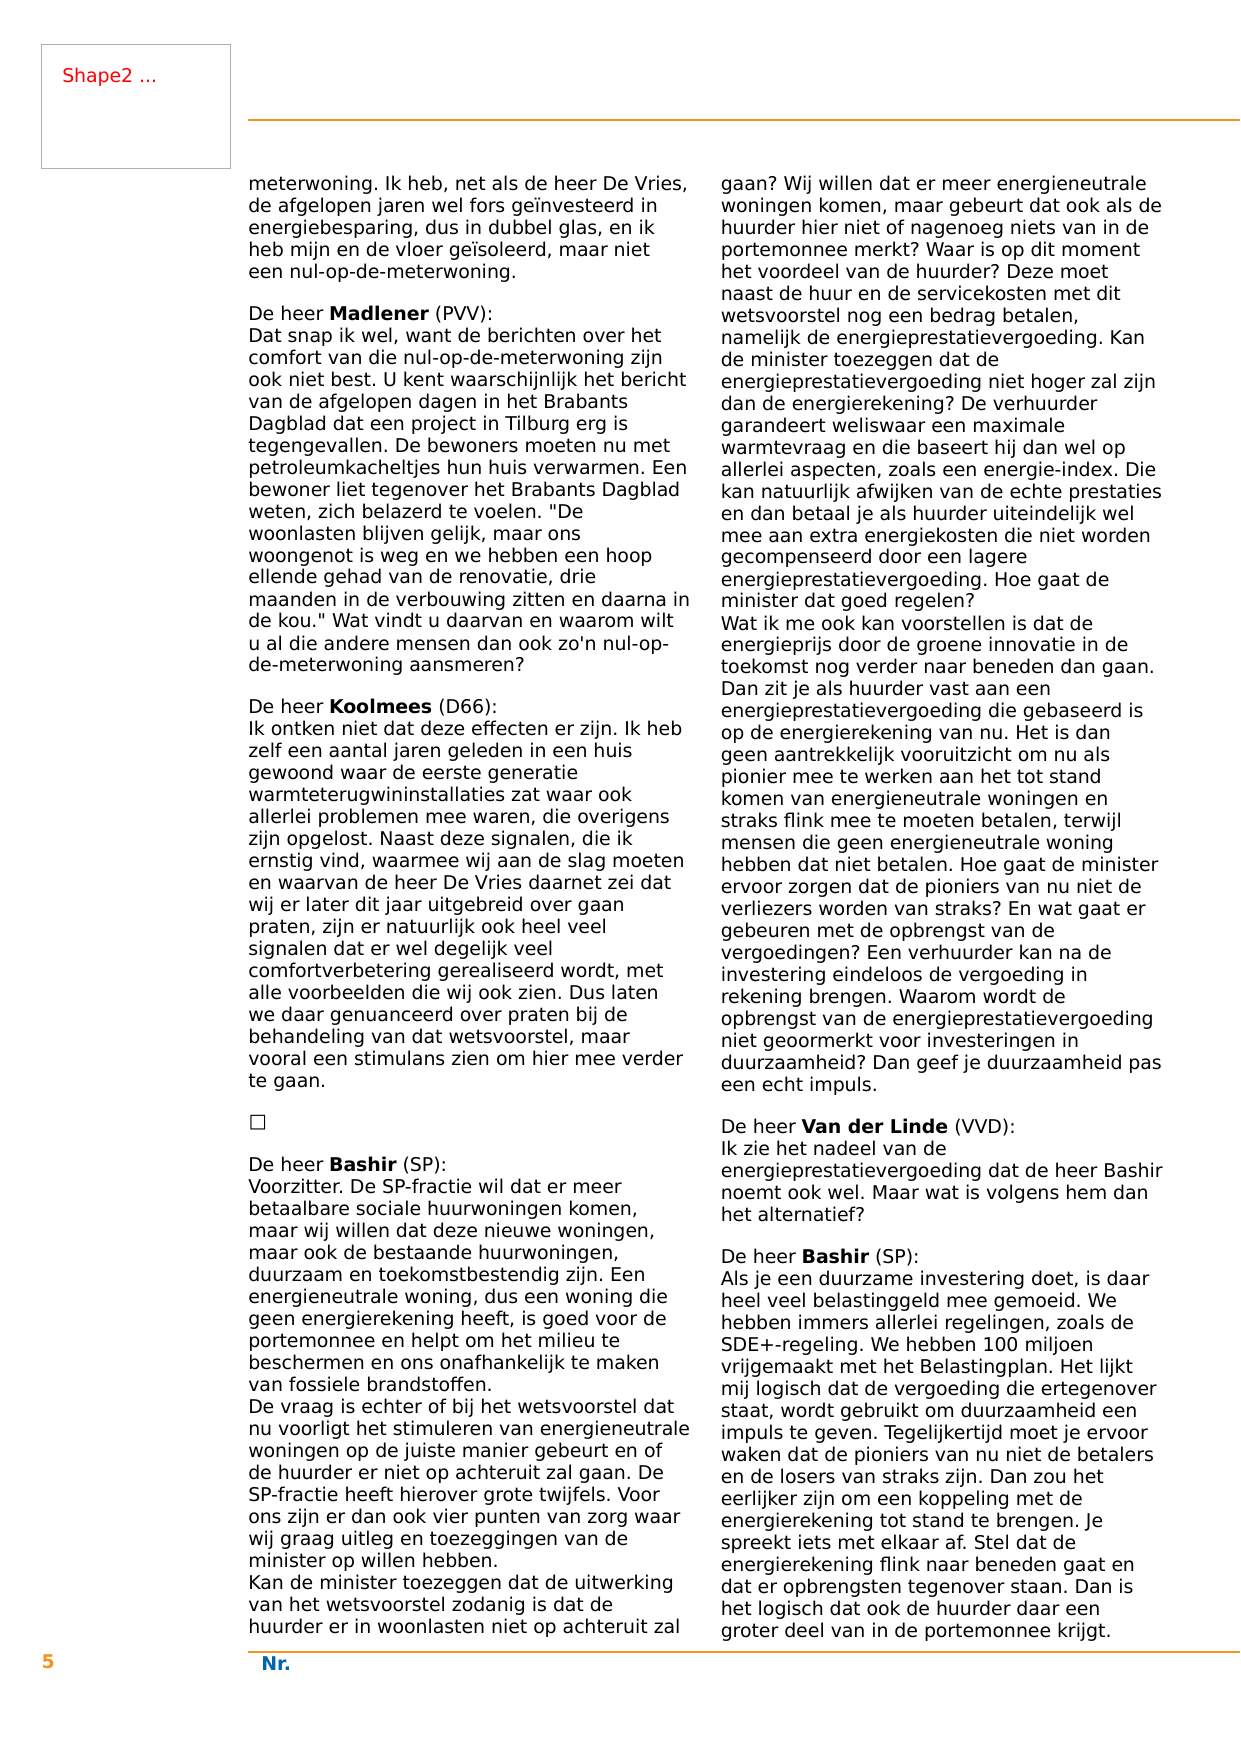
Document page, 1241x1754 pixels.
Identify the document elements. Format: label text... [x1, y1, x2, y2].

text Voorzitter. De SP-fractie wil dat er meer betaalbare sociale huurwoningen komen, maar wij willen dat deze nieuwe woningen, maar ook de bestaande huurwoningen, duurzaam en toekomstbestendig zijn. Een energieneutrale woning, dus een woning die geen energierekening heeft, is goed voor de portemonnee en helpt om het milieu te beschermen en ons onafhankelijk te maken van fossiele brandstoffen. [248, 1176, 691, 1396]
text De heer Koolmees (D66): [248, 696, 691, 718]
text De vraag is echter of bij het wetsvoorstel dat nu voorligt het stimuleren van energieneutrale woningen op de juiste manier gebeurt en of de huurder er niet op achteruit zal gaan. De SP-fractie heeft hierover grote twijfels. Voor ons zijn er dan ook vier punten van zorg waar wij graag uitleg en toezeggingen van de minister op willen hebben. [248, 1396, 691, 1572]
text Ik ontken niet dat deze effecten er zijn. Ik heb zelf een aantal jaren geleden in een huis gewoond waar de eerste generatie warmteterugwininstallaties zat waar ook allerlei problemen mee waren, die overigens zijn opgelost. Naast deze signalen, die ik ernstig vind, waarmee wij aan de slag moeten en waarvan de heer De Vries daarnet zei dat wij er later dit jaar uitgebreid over gaan praten, zijn er natuurlijk ook heel veel signalen dat er wel degelijk veel comfortverbetering gerealiseerd wordt, met alle voorbeelden die wij ook zien. Dus laten we daar genuanceerd over praten bij de behandeling van dat wetsvoorstel, maar vooral een stimulans zien om hier mee verder te gaan. [248, 718, 691, 1092]
text Wat ik me ook kan voorstellen is dat de energieprijs door de groene innovatie in de toekomst nog verder naar beneden dan gaan. Dan zit je als huurder vast aan een energieprestatievergoeding die gebaseerd is op de energierekening van nu. Het is dan geen aantrekkelijk vooruitzicht om nu als pionier mee te werken aan het tot stand komen van energieneutrale woningen en straks flink mee te moeten betalen, terwijl mensen die geen energieneutrale woning hebben dat niet betalen. Hoe gaat de minister ervoor zorgen dat de pioniers van nu niet de verliezers worden van straks? En wat gaat er gebeuren met de opbrengst van de vergoedingen? Een verhuurder kan na de investering eindeloos de vergoeding in rekening brengen. Waarom wordt de opbrengst van de energieprestatievergoeding niet geoormerkt voor investeringen in duurzaamheid? Dan geef je duurzaamheid pas een echt impuls. [721, 612, 1163, 1096]
text ⬜ [248, 1112, 691, 1134]
text De heer Madlener (PVV): [248, 303, 691, 325]
text gaan? Wij willen dat er meer energieneutrale woningen komen, maar gebeurt dat ook als de huurder hier niet of nagenoeg niets van in de portemonnee merkt? Waar is op dit moment het voordeel van de huurder? Deze moet naast de huur en de servicekosten met dit wetsvoorstel nog een bedrag betalen, namelijk de energieprestatievergoeding. Kan de minister toezeggen dat de energieprestatievergoeding niet hoger zal zijn dan de energierekening? De verhuurder garandeert weliswaar een maximale warmtevraag en die baseert hij dan wel op allerlei aspecten, zoals een energie-index. Die kan natuurlijk afwijken van de echte prestaties en dan betaal je als huurder uiteindelijk wel mee aan extra energiekosten die niet worden gecompenseerd door een lagere energieprestatievergoeding. Hoe gaat de minister dat goed regelen? [721, 173, 1163, 612]
text Ik zie het nadeel van de energieprestatievergoeding dat de heer Bashir noemt ook wel. Maar wat is volgens hem dan het alternatief? [721, 1138, 1163, 1226]
text De heer Bashir (SP): [248, 1154, 691, 1176]
text Dat snap ik wel, want de berichten over het comfort van die nul-op-de-meterwoning zijn ook niet best. U kent waarschijnlijk het bericht van de afgelopen dagen in het Brabants Dagblad dat een project in Tilburg erg is tegengevallen. De bewoners moeten nu met petroleumkacheltjes hun huis verwarmen. Een bewoner liet tegenover het Brabants Dagblad weten, zich belazerd te voelen. "De woonlasten blijven gelijk, maar ons woongenot is weg en we hebben een hoop ellende gehad van de renovatie, drie maanden in de verbouwing zitten en daarna in de kou." Wat vindt u daarvan en waarom wilt u al die andere mensen dan ook zo'n nul-op-de-meterwoning aansmeren? [248, 325, 691, 676]
text De heer Van der Linde (VVD): [721, 1116, 1163, 1138]
text Als je een duurzame investering doet, is daar heel veel belastinggeld mee gemoeid. We hebben immers allerlei regelingen, zoals de SDE+-regeling. We hebben 100 miljoen vrijgemaakt met het Belastingplan. Het lijkt mij logisch dat de vergoeding die ertegenover staat, wordt gebruikt om duurzaamheid een impuls te geven. Tegelijkertijd moet je ervoor waken dat de pioniers van nu niet de betalers en de losers van straks zijn. Dan zou het eerlijker zijn om een koppeling met de energierekening tot stand te brengen. Je spreekt iets met elkaar af. Stel dat de energierekening flink naar beneden gaat en dat er opbrengsten tegenover staan. Dan is het logisch dat ook de huurder daar een groter deel van in de portemonnee krijgt. [721, 1268, 1163, 1641]
text meterwoning. Ik heb, net als de heer De Vries, de afgelopen jaren wel fors geïnvesteerd in energiebesparing, dus in dubbel glas, en ik heb mijn en de vloer geïsoleerd, maar niet een nul-op-de-meterwoning. [248, 173, 691, 283]
text Kan de minister toezeggen dat de uitwerking van het wetsvoorstel zodanig is dat de huurder er in woonlasten niet op achteruit zal [248, 1572, 691, 1637]
text De heer Bashir (SP): [721, 1246, 1163, 1268]
